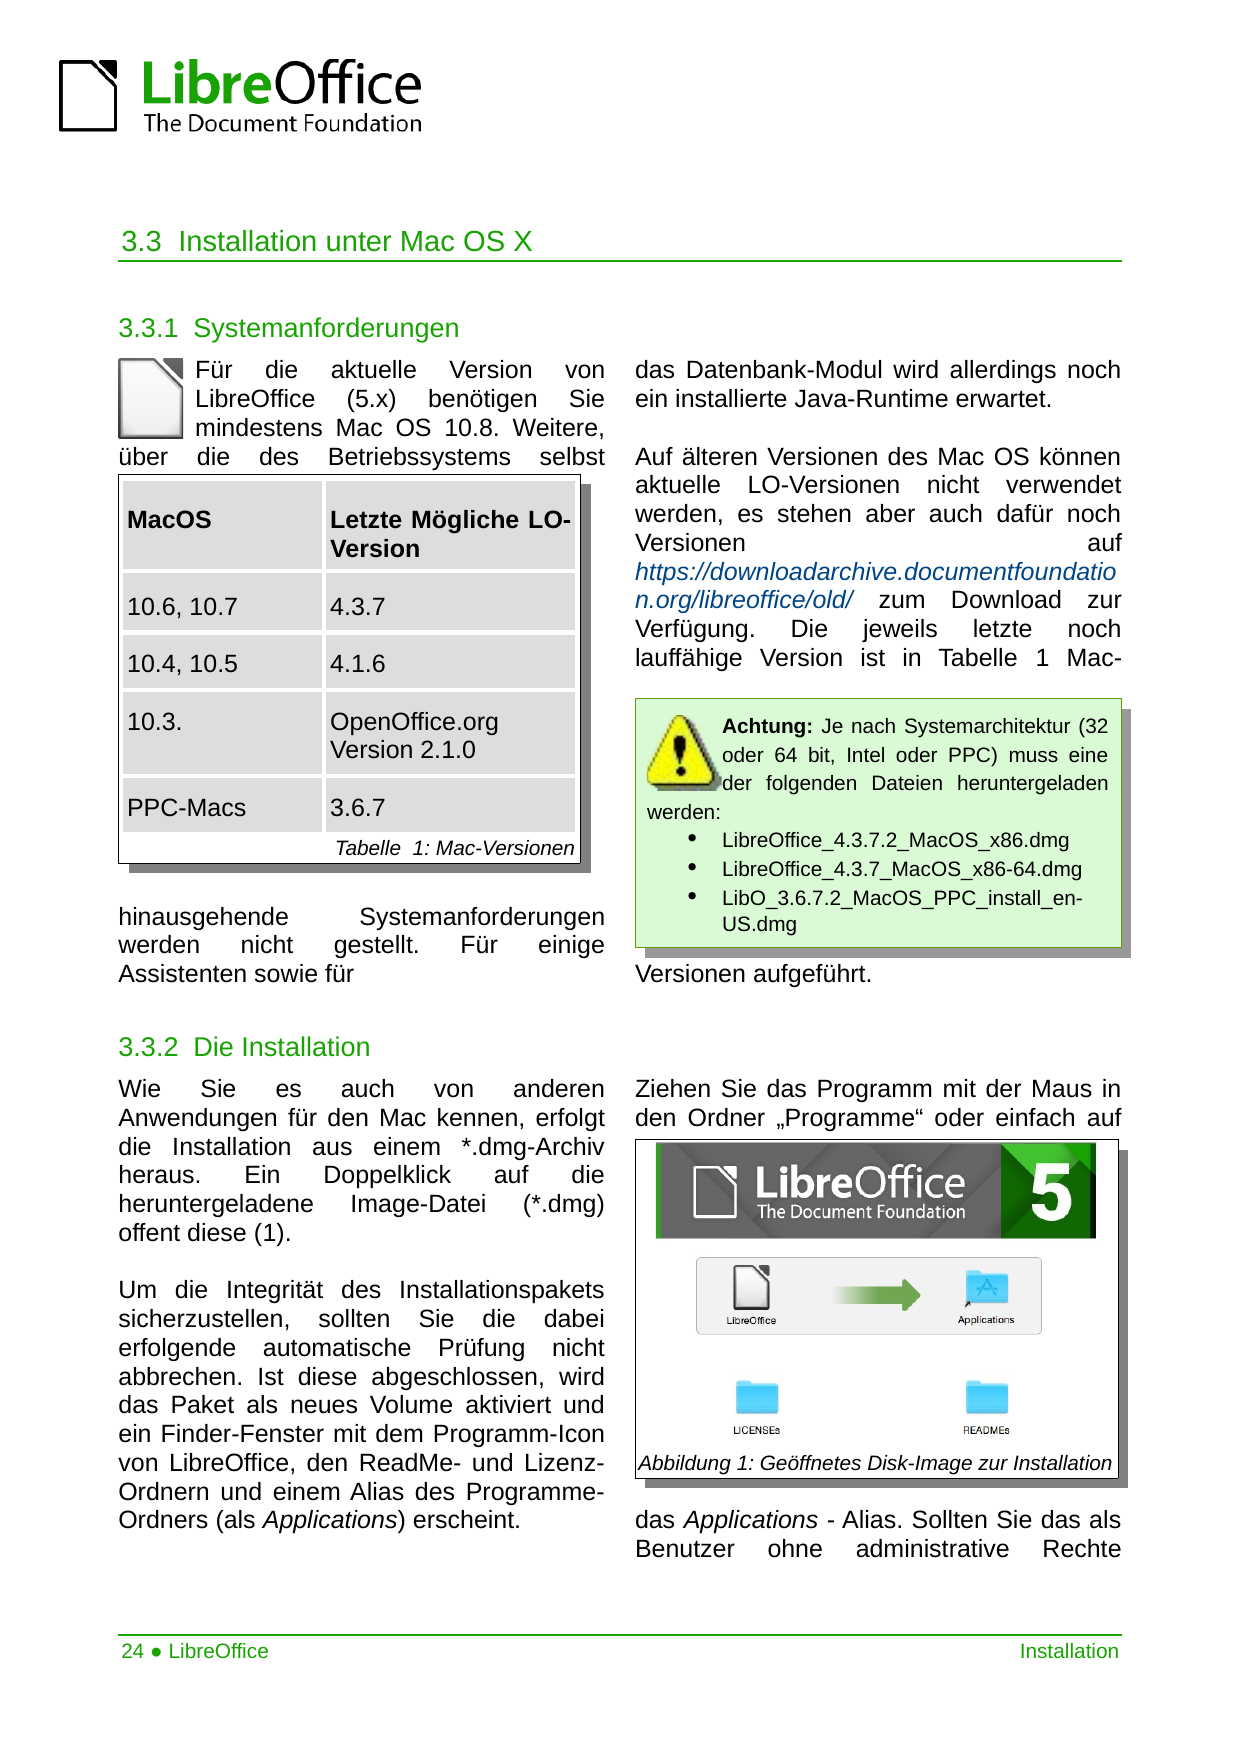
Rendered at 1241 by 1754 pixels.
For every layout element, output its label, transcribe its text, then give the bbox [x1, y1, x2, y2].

list LibreOffice_4.3.7_MacOS_x86-64.dmg [684, 853, 1109, 882]
text Wie Sie es auch von anderen Anwendungen für den Mac kennen, erfolgt die Installation aus einem *.dmg-Archiv heraus. Ein Doppelklick auf die heruntergeladene Image-Datei (*.dmg) offent diese (Abbildung 1). [636, 1140, 1118, 1477]
picture [118, 358, 184, 439]
text das Applications - Alias. Sollten Sie das als Benutzer ohne administrative Rechte [635, 1479, 1122, 1563]
subtitle Systemanforderungen [118, 287, 1122, 343]
subtitle Installation unter Mac OS X [118, 193, 1122, 260]
table_cell 10.4, 10.5 [123, 635, 322, 688]
table_cell OpenOffice.org Version 2.1.0 [326, 692, 575, 774]
picture [655, 1142, 1097, 1451]
subtitle Die Installation [118, 1013, 1122, 1062]
text Auf älteren Versionen des Mac OS können aktuelle LO-Versionen nicht verwendet werden, es stehen aber auch dafür noch Versionen auf https://downloadarchive.documentfoundation.org/libreoffice/old/ zum Download zur Verfügung. Die jeweils letzte noch lauffähige Version ist in Tabelle 1 Mac- [635, 438, 1122, 698]
table_cell 4.3.7 [326, 573, 575, 630]
table_header MacOS [123, 481, 322, 569]
text Ziehen Sie das Programm mit der Maus in den Ordner „Programme“ oder einfach auf [635, 1074, 1122, 1150]
picture [56, 59, 422, 132]
table_header Letzte Mögliche LO-Version [326, 481, 575, 569]
table_cell PPC-Macs [123, 778, 322, 832]
text Versionen aufgeführt. [635, 948, 1122, 988]
list LibreOffice_4.3.7.2_MacOS_x86.dmg [684, 824, 1109, 853]
text Abbildung 1: Geöffnetes Disk-Image zur Installation [638, 1142, 1114, 1474]
table_cell 10.3. [123, 692, 322, 774]
text Wie Sie es auch von anderen Anwendungen für den Mac kennen, erfolgt die Installation aus einem *.dmg-Archiv heraus. Ein Doppelklick auf die heruntergeladene Image-Datei (*.dmg) offent diese (Abbildung 1). [118, 1074, 605, 1247]
picture [646, 715, 722, 791]
text Tabelle 1: Mac-Versionen [121, 836, 577, 860]
text Achtung: Je nach Systemarchitektur (32 oder 64 bit, Intel oder PPC) muss eine der folgenden Dateien heruntergeladen werden: [647, 710, 1109, 824]
table_cell 4.1.6 [326, 635, 575, 688]
list LibO_3.6.7.2_MacOS_PPC_install_en-US.dmg [684, 882, 1109, 935]
table_cell 10.6, 10.7 [123, 573, 322, 630]
text das Datenbank-Modul wird allerdings noch ein installierte Java-Runtime erwartet. [635, 356, 1122, 413]
text Um die Integrität des Installationspakets sicherzustellen, sollten Sie die dabei erfolgende automatische Prüfung nicht abbrechen. Ist diese abgeschlossen, wird das Paket als neues Volume aktiviert und ein Finder-Fenster mit dem Programm-Icon von LibreOffice, den ReadMe- und Lizenz-Ordnern und einem Alias des Programme-Ordners (als Applications) erscheint. [118, 1272, 605, 1534]
text Für die aktuelle Version von LibreOffice (5.x) benötigen Sie mindestens Mac OS 10.8. Weitere, über die des Betriebssystems selbst hinausgehende Systemanforderungen werden nicht gestellt. Für einige Assistenten sowie für [118, 356, 605, 988]
table_cell 3.6.7 [326, 778, 575, 832]
